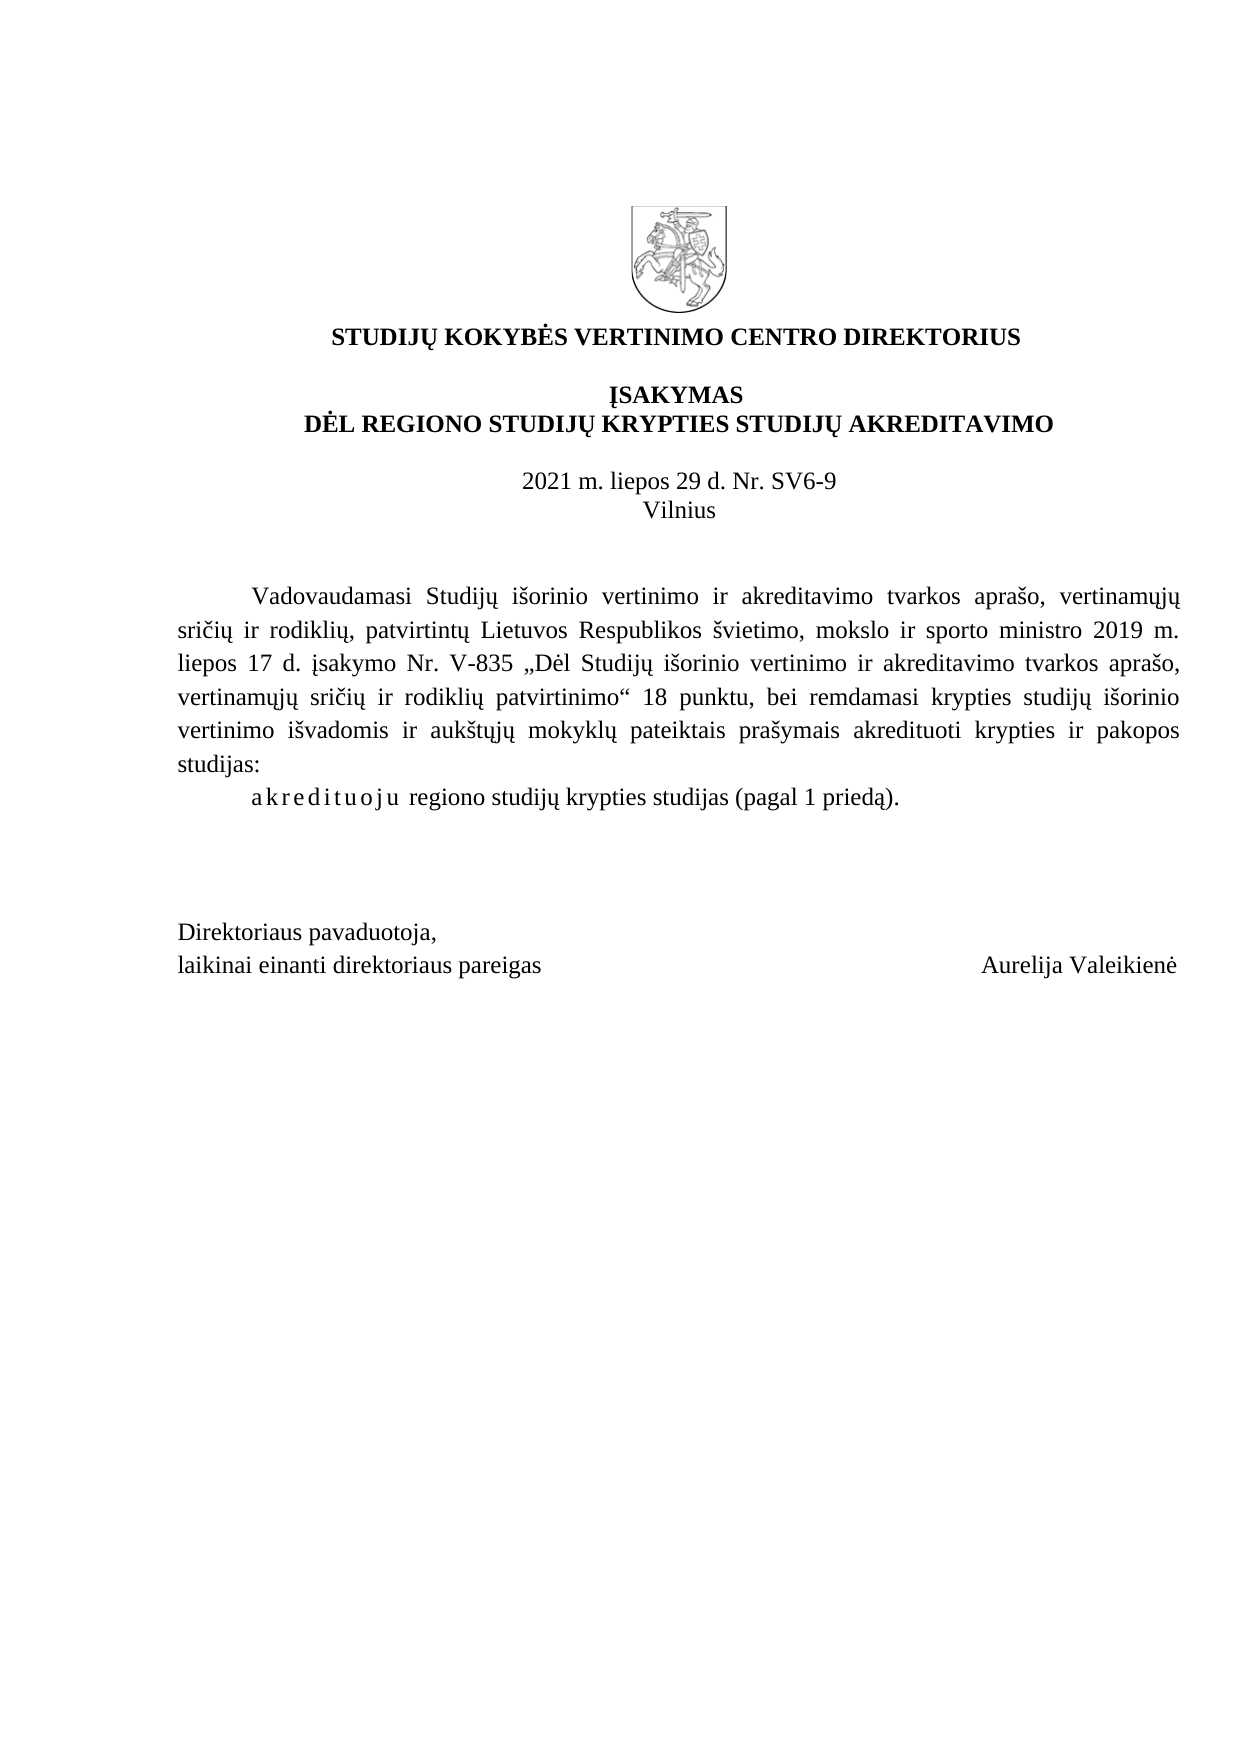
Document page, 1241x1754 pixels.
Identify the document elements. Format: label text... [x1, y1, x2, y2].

text Vadovaudamasi Studijų išorinio vertinimo ir akreditavimo tvarkos aprašo, vertinamųjų sričių ir rodiklių, patvirtintų Lietuvos Respublikos švietimo, mokslo ir sporto ministro 2019 m. liepos 17 d. įsakymo Nr. V-835 „Dėl Studijų išorinio vertinimo ir akreditavimo tvarkos aprašo, vertinamųjų sričių ir rodiklių patvirtinimo“ 18 punktu, bei remdamasi krypties studijų išorinio vertinimo išvadomis ir aukštųjų mokyklų pateiktais prašymais akredituoti krypties ir pakopos studijas: [177, 581, 1181, 778]
text ĮSAKYMAS [177, 380, 1181, 409]
text akredituoju regiono studijų krypties studijas (pagal 1 priedą). [177, 782, 1181, 811]
text DĖL REGIONO STUDIJŲ KRYPTIES STUDIJŲ AKREDITAVIMO [177, 409, 1181, 437]
text laikinai einanti direktoriaus pareigas Aurelija Valeikienė [177, 950, 1181, 979]
text Direktoriaus pavaduotoja, [177, 917, 1181, 945]
text STUDIJŲ KOKYBĖS VERTINIMO CENTRO DIREKTORIUS [177, 322, 1181, 351]
text Vilnius [177, 495, 1181, 524]
text 2021 m. liepos 29 d. Nr. SV6-9 [177, 466, 1181, 495]
